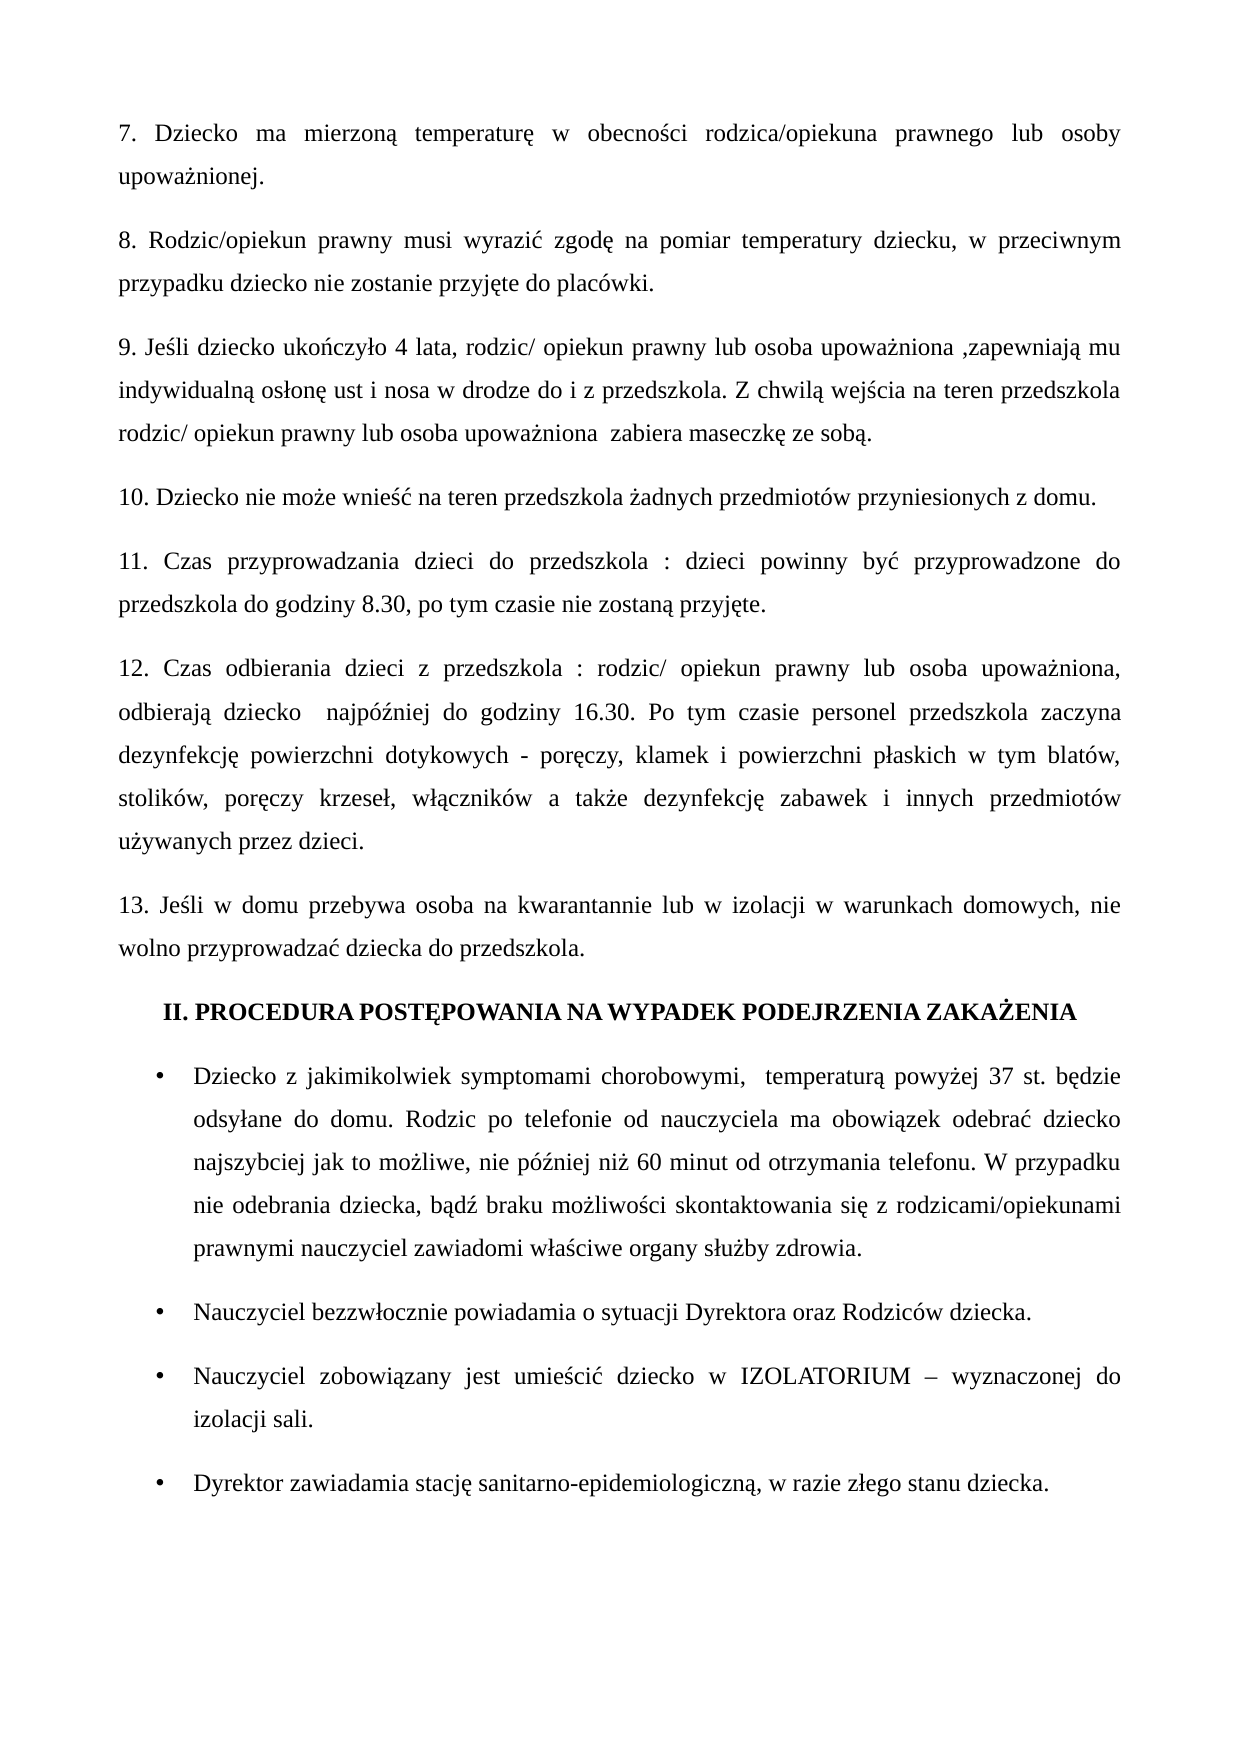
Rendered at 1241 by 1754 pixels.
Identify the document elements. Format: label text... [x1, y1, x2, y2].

text 13. Jeśli w domu przebywa osoba na kwarantannie lub w izolacji w warunkach domowych, nie wolno przyprowadzać dziecka do przedszkola. [118, 890, 1122, 962]
text II. PROCEDURA POSTĘPOWANIA NA WYPADEK PODEJRZENIA ZAKAŻENIA [118, 997, 1122, 1026]
list Nauczyciel zobowiązany jest umieścić dziecko w IZOLATORIUM – wyznaczonej do izolacji sali. [156, 1361, 1122, 1433]
text 11. Czas przyprowadzania dzieci do przedszkola : dzieci powinny być przyprowadzone do przedszkola do godziny 8.30, po tym czasie nie zostaną przyjęte. [118, 546, 1122, 618]
text 8. Rodzic/opiekun prawny musi wyrazić zgodę na pomiar temperatury dziecku, w przeciwnym przypadku dziecko nie zostanie przyjęte do placówki. [118, 225, 1122, 297]
text 9. Jeśli dziecko ukończyło 4 lata, rodzic/ opiekun prawny lub osoba upoważniona ,zapewniają mu indywidualną osłonę ust i nosa w drodze do i z przedszkola. Z chwilą wejścia na teren przedszkola rodzic/ opiekun prawny lub osoba upoważniona zabiera maseczkę ze sobą. [118, 332, 1122, 447]
list Nauczyciel bezzwłocznie powiadamia o sytuacji Dyrektora oraz Rodziców dziecka. [156, 1297, 1122, 1326]
text 10. Dziecko nie może wnieść na teren przedszkola żadnych przedmiotów przyniesionych z domu. [118, 482, 1122, 511]
text 7. Dziecko ma mierzoną temperaturę w obecności rodzica/opiekuna prawnego lub osoby upoważnionej. [118, 118, 1122, 190]
list Dziecko z jakimikolwiek symptomami chorobowymi, temperaturą powyżej 37 st. będzie odsyłane do domu. Rodzic po telefonie od nauczyciela ma obowiązek odebrać dziecko najszybciej jak to możliwe, nie później niż 60 minut od otrzymania telefonu. W przypadku nie odebrania dziecka, bądź braku możliwości skontaktowania się z rodzicami/opiekunami prawnymi nauczyciel zawiadomi właściwe organy służby zdrowia. [156, 1061, 1122, 1262]
list Dyrektor zawiadamia stację sanitarno-epidemiologiczną, w razie złego stanu dziecka. [156, 1468, 1122, 1497]
text 12. Czas odbierania dzieci z przedszkola : rodzic/ opiekun prawny lub osoba upoważniona, odbierają dziecko najpóźniej do godziny 16.30. Po tym czasie personel przedszkola zaczyna dezynfekcję powierzchni dotykowych - poręczy, klamek i powierzchni płaskich w tym blatów, stolików, poręczy krzeseł, włączników a także dezynfekcję zabawek i innych przedmiotów używanych przez dzieci. [118, 653, 1122, 855]
